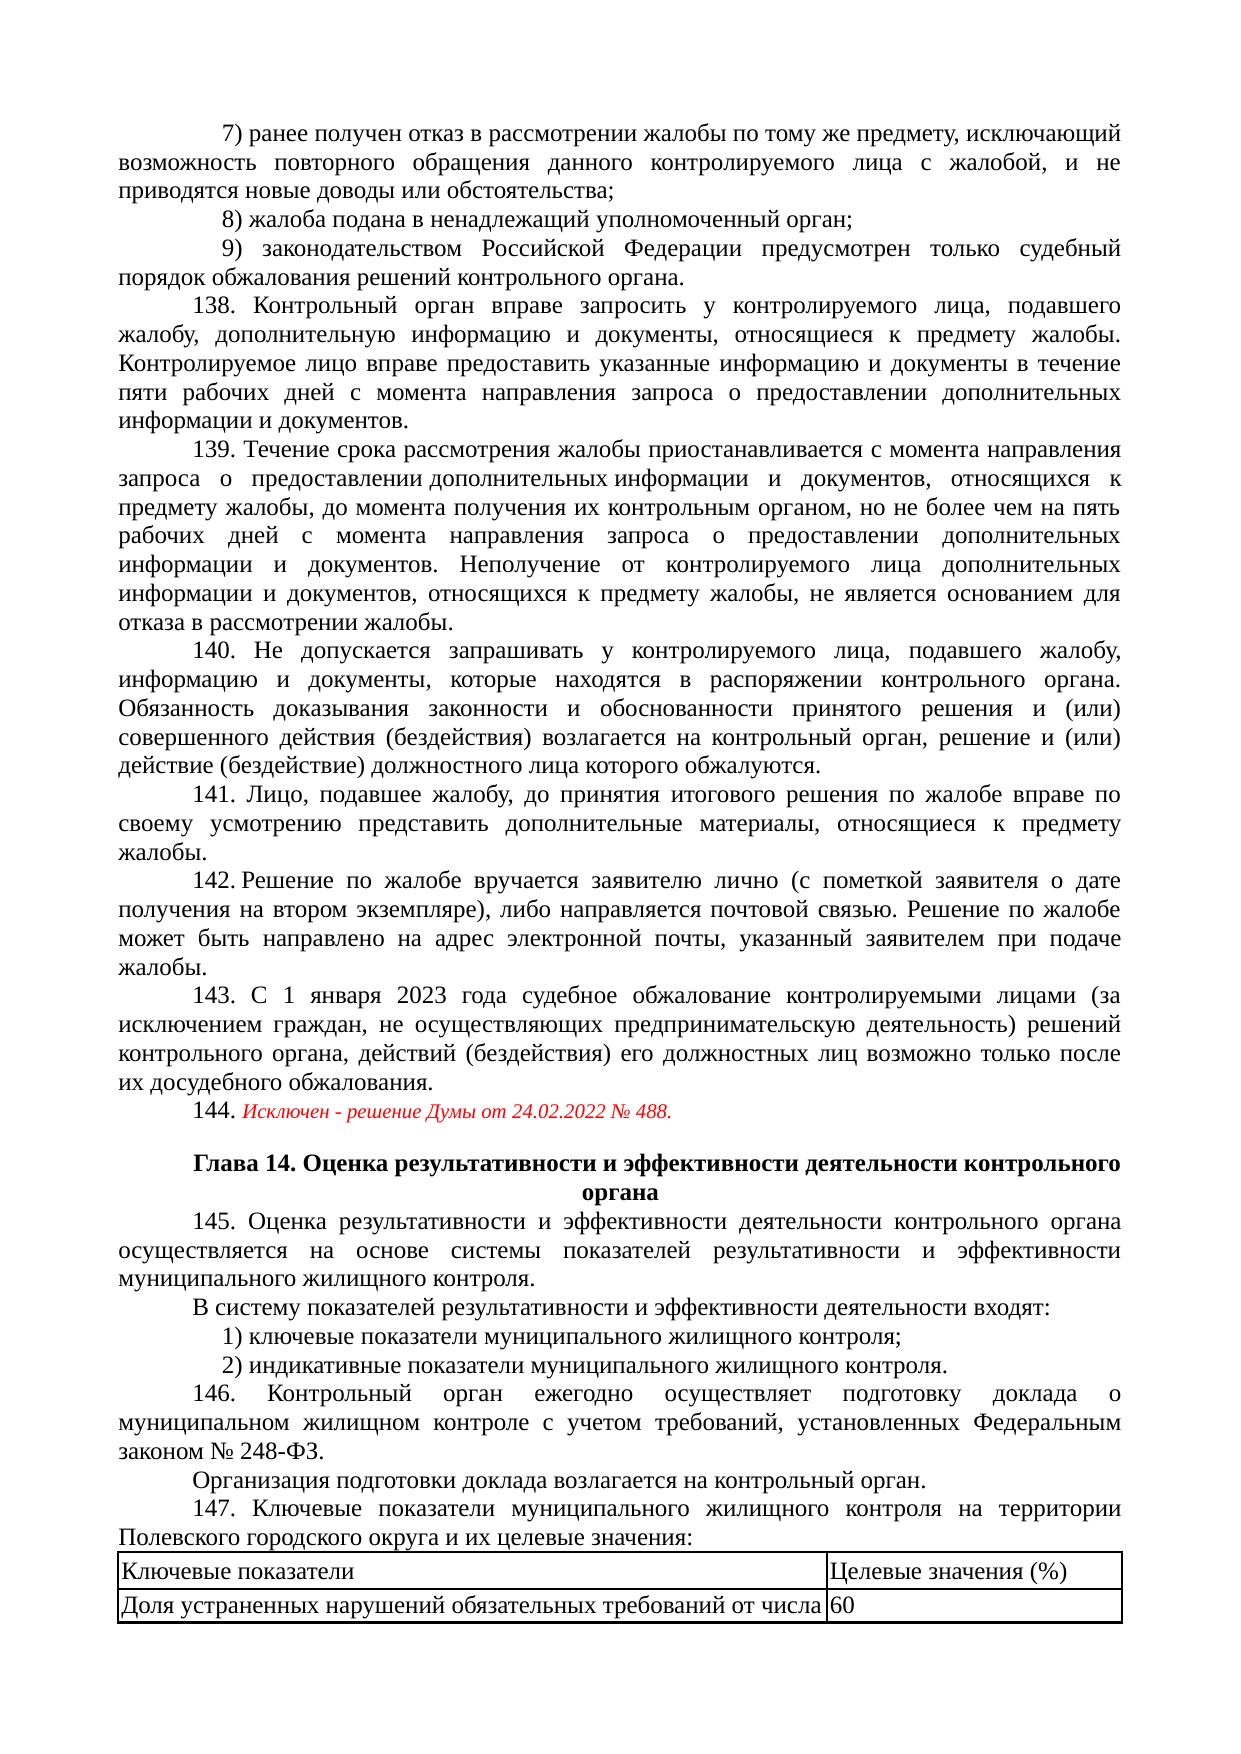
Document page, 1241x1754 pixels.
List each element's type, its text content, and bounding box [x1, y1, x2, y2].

text 7) ранее получен отказ в рассмотрении жалобы по тому же предмету, исключающий возможность повторного обращения данного контролируемого лица с жалобой, и не приводятся новые доводы или обстоятельства; [118, 118, 1122, 204]
table_header Ключевые показатели [119, 1553, 826, 1588]
table_cell Доля устраненных нарушений обязательных требований от числа [119, 1590, 826, 1621]
text 8) жалоба подана в ненадлежащий уполномоченный орган; [118, 204, 1122, 233]
text 138. Контрольный орган вправе запросить у контролируемого лица, подавшего жалобу, дополнительную информацию и документы, относящиеся к предмету жалобы. Контролируемое лицо вправе предоставить указанные информацию и документы в течение пяти рабочих дней с момента направления запроса о предоставлении дополнительных информации и документов. [118, 291, 1122, 434]
table_header Целевые значения (%) [828, 1553, 1121, 1588]
text 144. Исключен - решение Думы от 24.02.2022 № 488. [118, 1096, 1122, 1124]
text 9) законодательством Российской Федерации предусмотрен только судебный порядок обжалования решений контрольного органа. [118, 233, 1122, 291]
text 142. Решение по жалобе вручается заявителю лично (с пометкой заявителя о дате получения на втором экземпляре), либо направляется почтовой связью. Решение по жалобе может быть направлено на адрес электронной почты, указанный заявителем при подаче жалобы. [118, 866, 1122, 981]
text 143. С 1 января 2023 года судебное обжалование контролируемыми лицами (за исключением граждан, не осуществляющих предпринимательскую деятельность) решений контрольного органа, действий (бездействия) его должностных лиц возможно только после их досудебного обжалования. [118, 981, 1122, 1096]
text Организация подготовки доклада возлагается на контрольный орган. [118, 1465, 1122, 1493]
text 1) ключевые показатели муниципального жилищного контроля; [118, 1321, 1122, 1350]
text 139. Течение срока рассмотрения жалобы приостанавливается с момента направления запроса о предоставлении дополнительных информации и документов, относящихся к предмету жалобы, до момента получения их контрольным органом, но не более чем на пять рабочих дней с момента направления запроса о предоставлении дополнительных информации и документов. Неполучение от контролируемого лица дополнительных информации и документов, относящихся к предмету жалобы, не является основанием для отказа в рассмотрении жалобы. [118, 434, 1122, 636]
text Глава 14. Оценка результативности и эффективности деятельности контрольного органа [118, 1148, 1122, 1206]
text 2) индикативные показатели муниципального жилищного контроля. [118, 1350, 1122, 1378]
text 146. Контрольный орган ежегодно осуществляет подготовку доклада о муниципальном жилищном контроле с учетом требований, установленных Федеральным законом № 248-ФЗ. [118, 1378, 1122, 1465]
text 147. Ключевые показатели муниципального жилищного контроля на территории Полевского городского округа и их целевые значения: [118, 1493, 1122, 1551]
text В систему показателей результативности и эффективности деятельности входят: [118, 1292, 1122, 1321]
text 145. Оценка результативности и эффективности деятельности контрольного органа осуществляется на основе системы показателей результативности и эффективности муниципального жилищного контроля. [118, 1206, 1122, 1292]
table_cell 60 [828, 1590, 1121, 1621]
text 141. Лицо, подавшее жалобу, до принятия итогового решения по жалобе вправе по своему усмотрению представить дополнительные материалы, относящиеся к предмету жалобы. [118, 779, 1122, 866]
text 140. Не допускается запрашивать у контролируемого лица, подавшего жалобу, информацию и документы, которые находятся в распоряжении контрольного органа. Обязанность доказывания законности и обоснованности принятого решения и (или) совершенного действия (бездействия) возлагается на контрольный орган, решение и (или) действие (бездействие) должностного лица которого обжалуются. [118, 636, 1122, 779]
